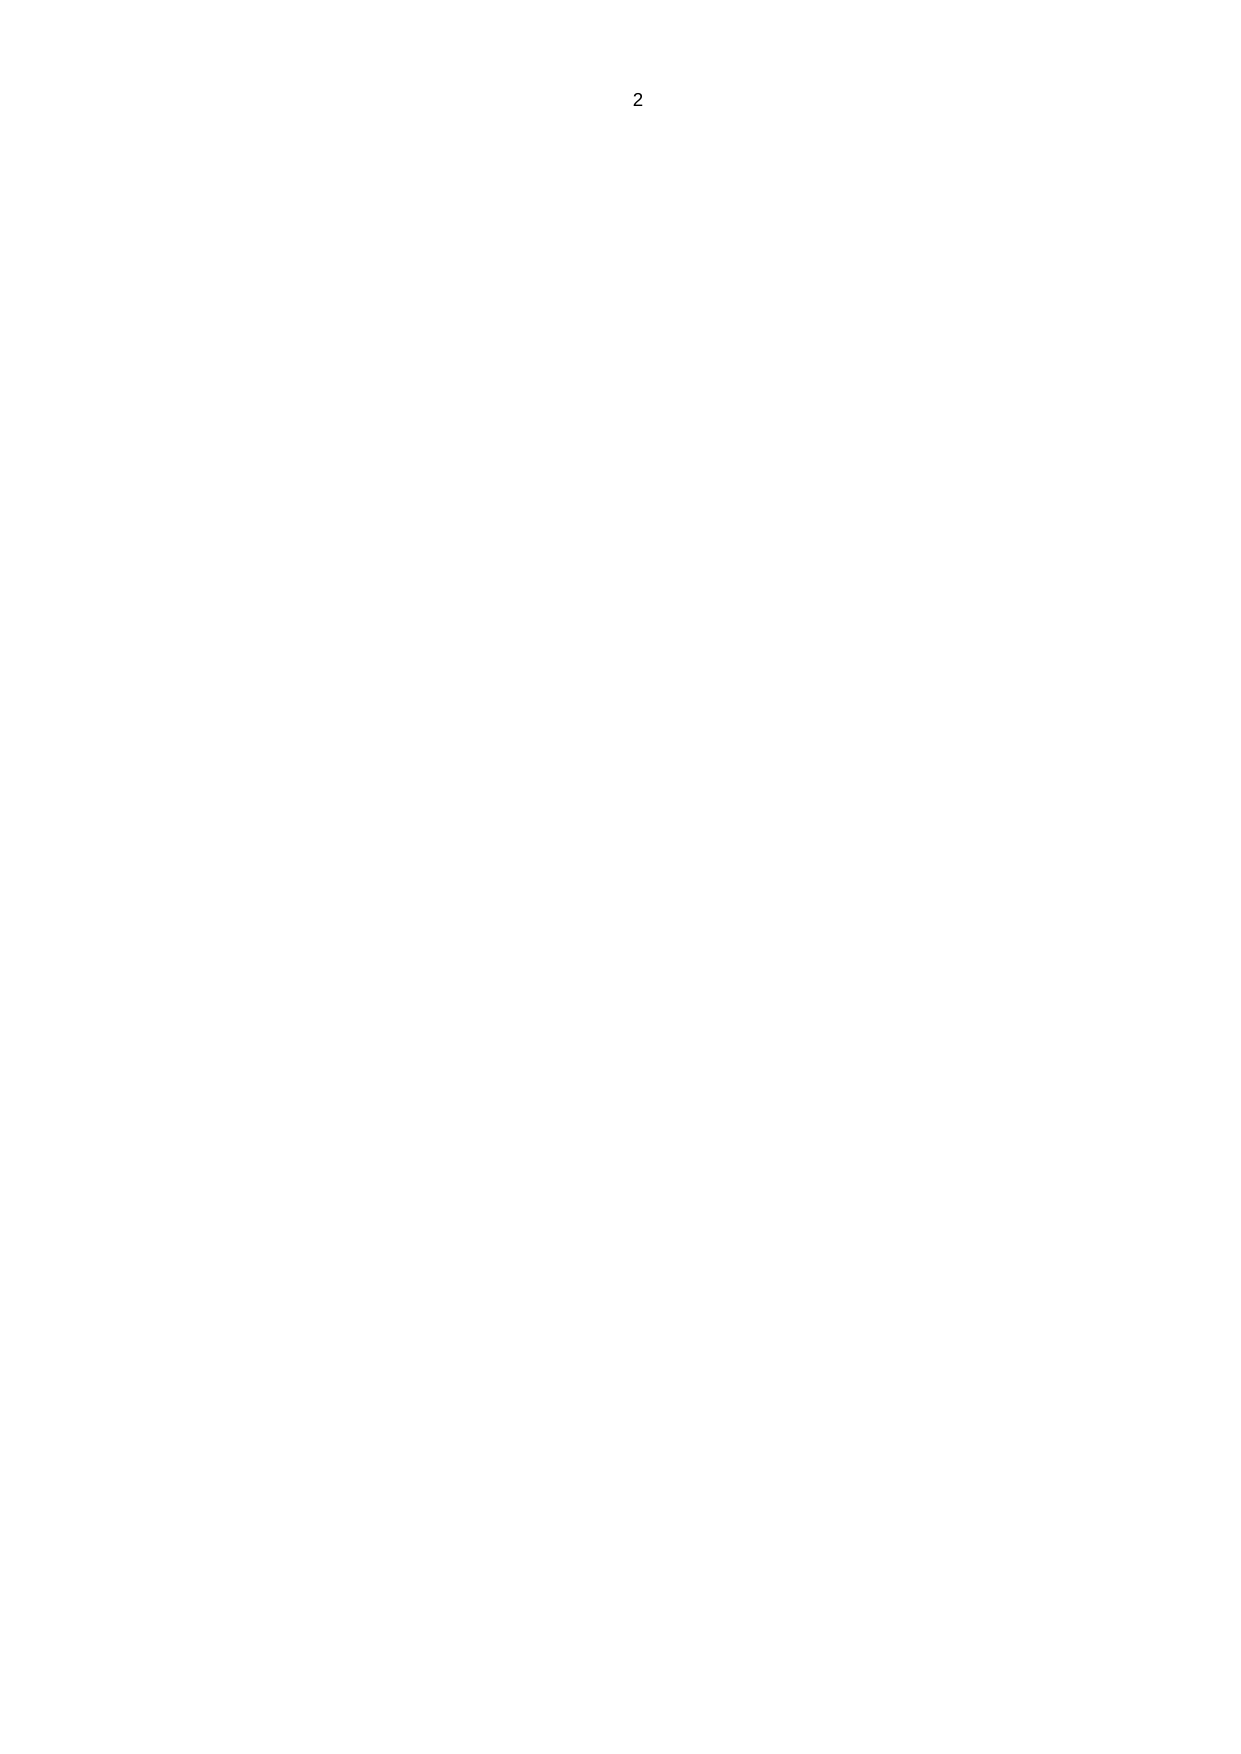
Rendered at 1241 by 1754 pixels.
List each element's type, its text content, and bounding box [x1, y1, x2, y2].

text 2 [118, 88, 1157, 110]
